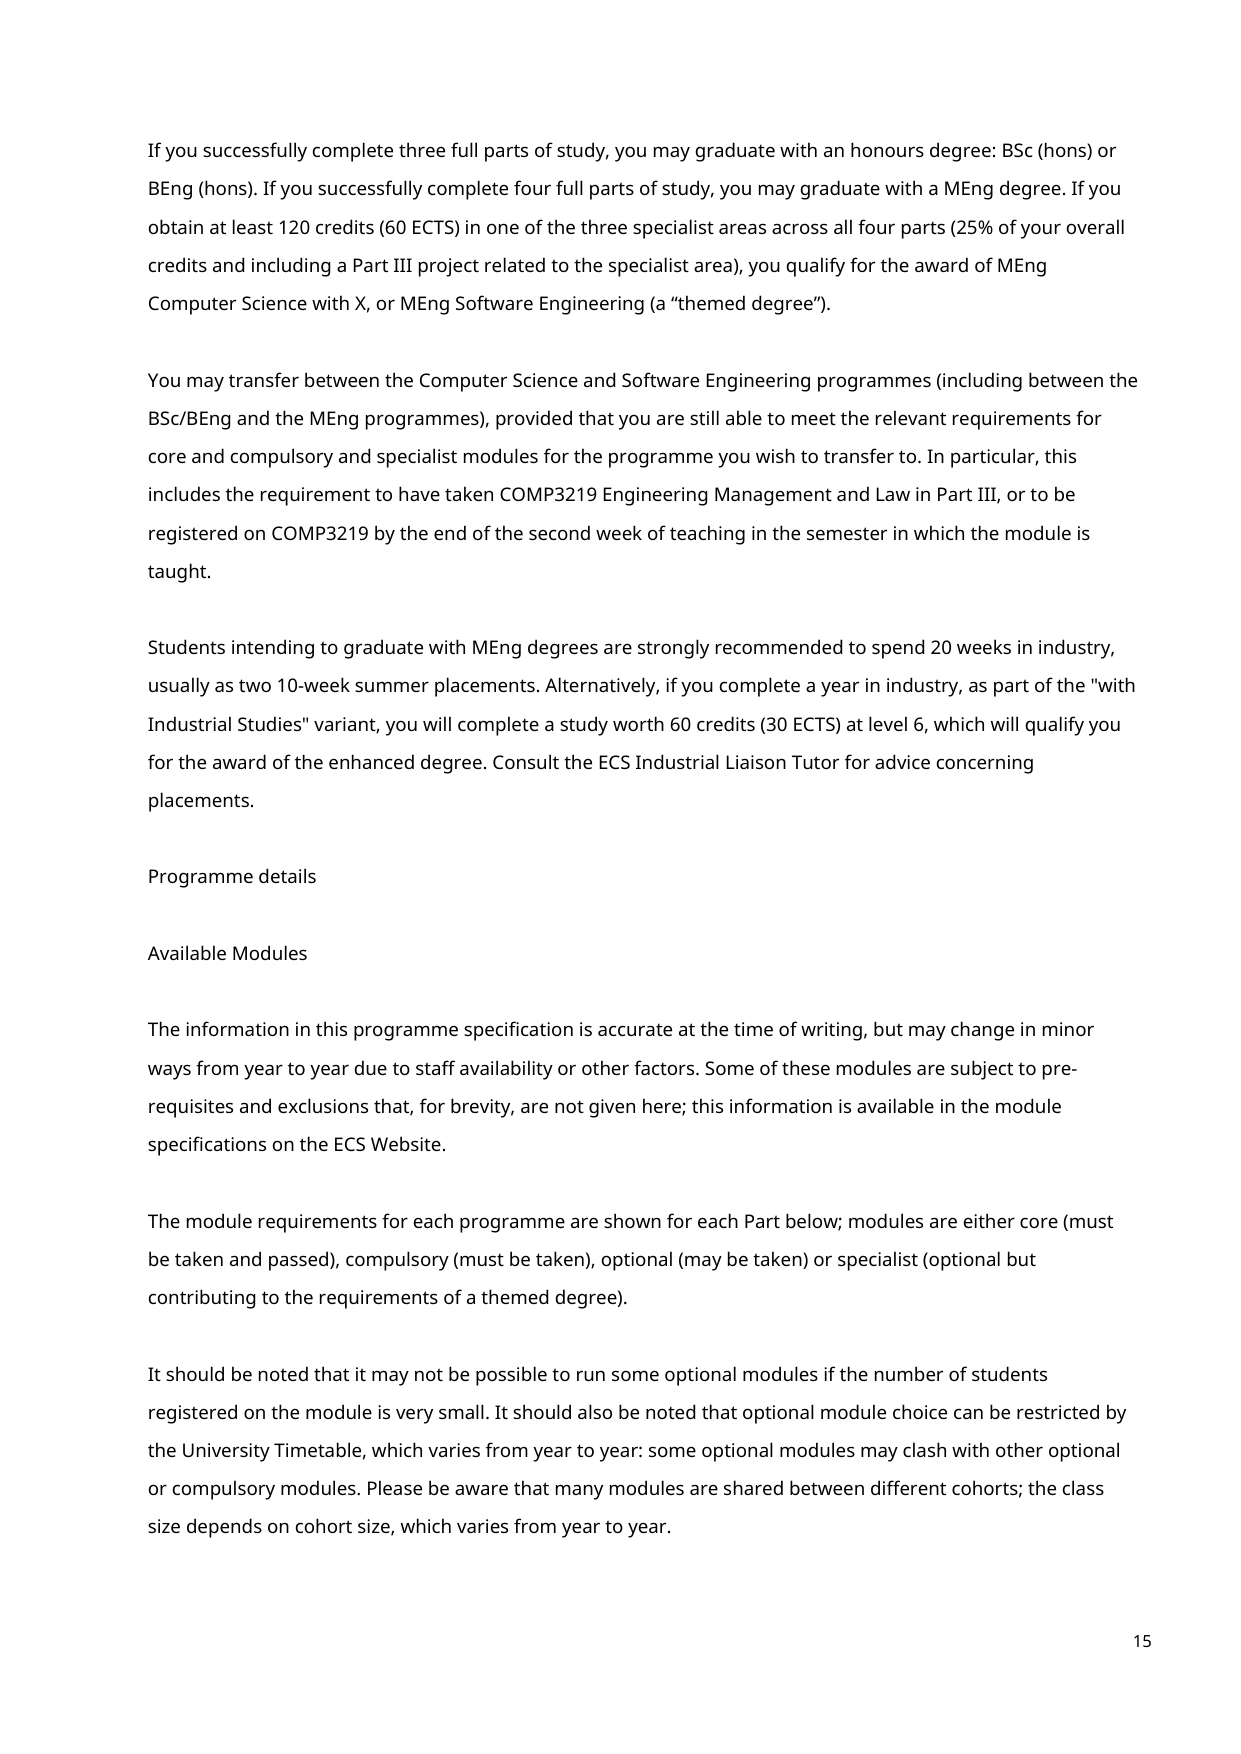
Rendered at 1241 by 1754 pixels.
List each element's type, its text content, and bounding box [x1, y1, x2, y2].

table_cell [136, 1593, 1152, 1629]
table_cell If you successfully complete three full parts of study, you may graduate with an honours degree: BSc (hons) or BEng (hons). If you successfully complete four full parts of study, you may graduate with a MEng degree. If you obtain at least 120 credits (60 ECTS) in one of the three specialist areas across all four parts (25% of your overall credits and including a Part III project related to the specialist area), you qualify for the award of MEng Computer Science with X, or MEng Software Engineering (a “themed degree”). You may transfer between the Computer Science and Software Engineering programmes (including between the BSc/BEng and the MEng programmes), provided that you are still able to meet the relevant requirements for core and compulsory and specialist modules for the programme you wish to transfer to. In particular, this includes the requirement to have taken COMP3219 Engineering Management and Law in Part III, or to be registered on COMP3219 by the end of the second week of teaching in the semester in which the module is taught. Students intending to graduate with MEng degrees are strongly recommended to spend 20 weeks in industry, usually as two 10-week summer placements. Alternatively, if you complete a year in industry, as part of the "with Industrial Studies" variant, you will complete a study worth 60 credits (30 ECTS) at level 6, which will qualify you for the award of the enhanced degree. Consult the ECS Industrial Liaison Tutor for advice concerning placements. Programme details Available Modules The information in this programme specification is accurate at the time of writing, but may change in minor ways from year to year due to staff availability or other factors. Some of these modules are subject to pre- requisites and exclusions that, for brevity, are not given here; this information is available in the module specifications on the ECS Website. The module requirements for each programme are shown for each Part below; modules are either core (must be taken and passed), compulsory (must be taken), optional (may be taken) or specialist (optional but contributing to the requirements of a themed degree). It should be noted that it may not be possible to run some optional modules if the number of students registered on the module is very small. It should also be noted that optional module choice can be restricted by the University Timetable, which varies from year to year: some optional modules may clash with other optional or compulsory modules. Please be aware that many modules are shared between different cohorts; the class size depends on cohort size, which varies from year to year. [136, 99, 1152, 1592]
